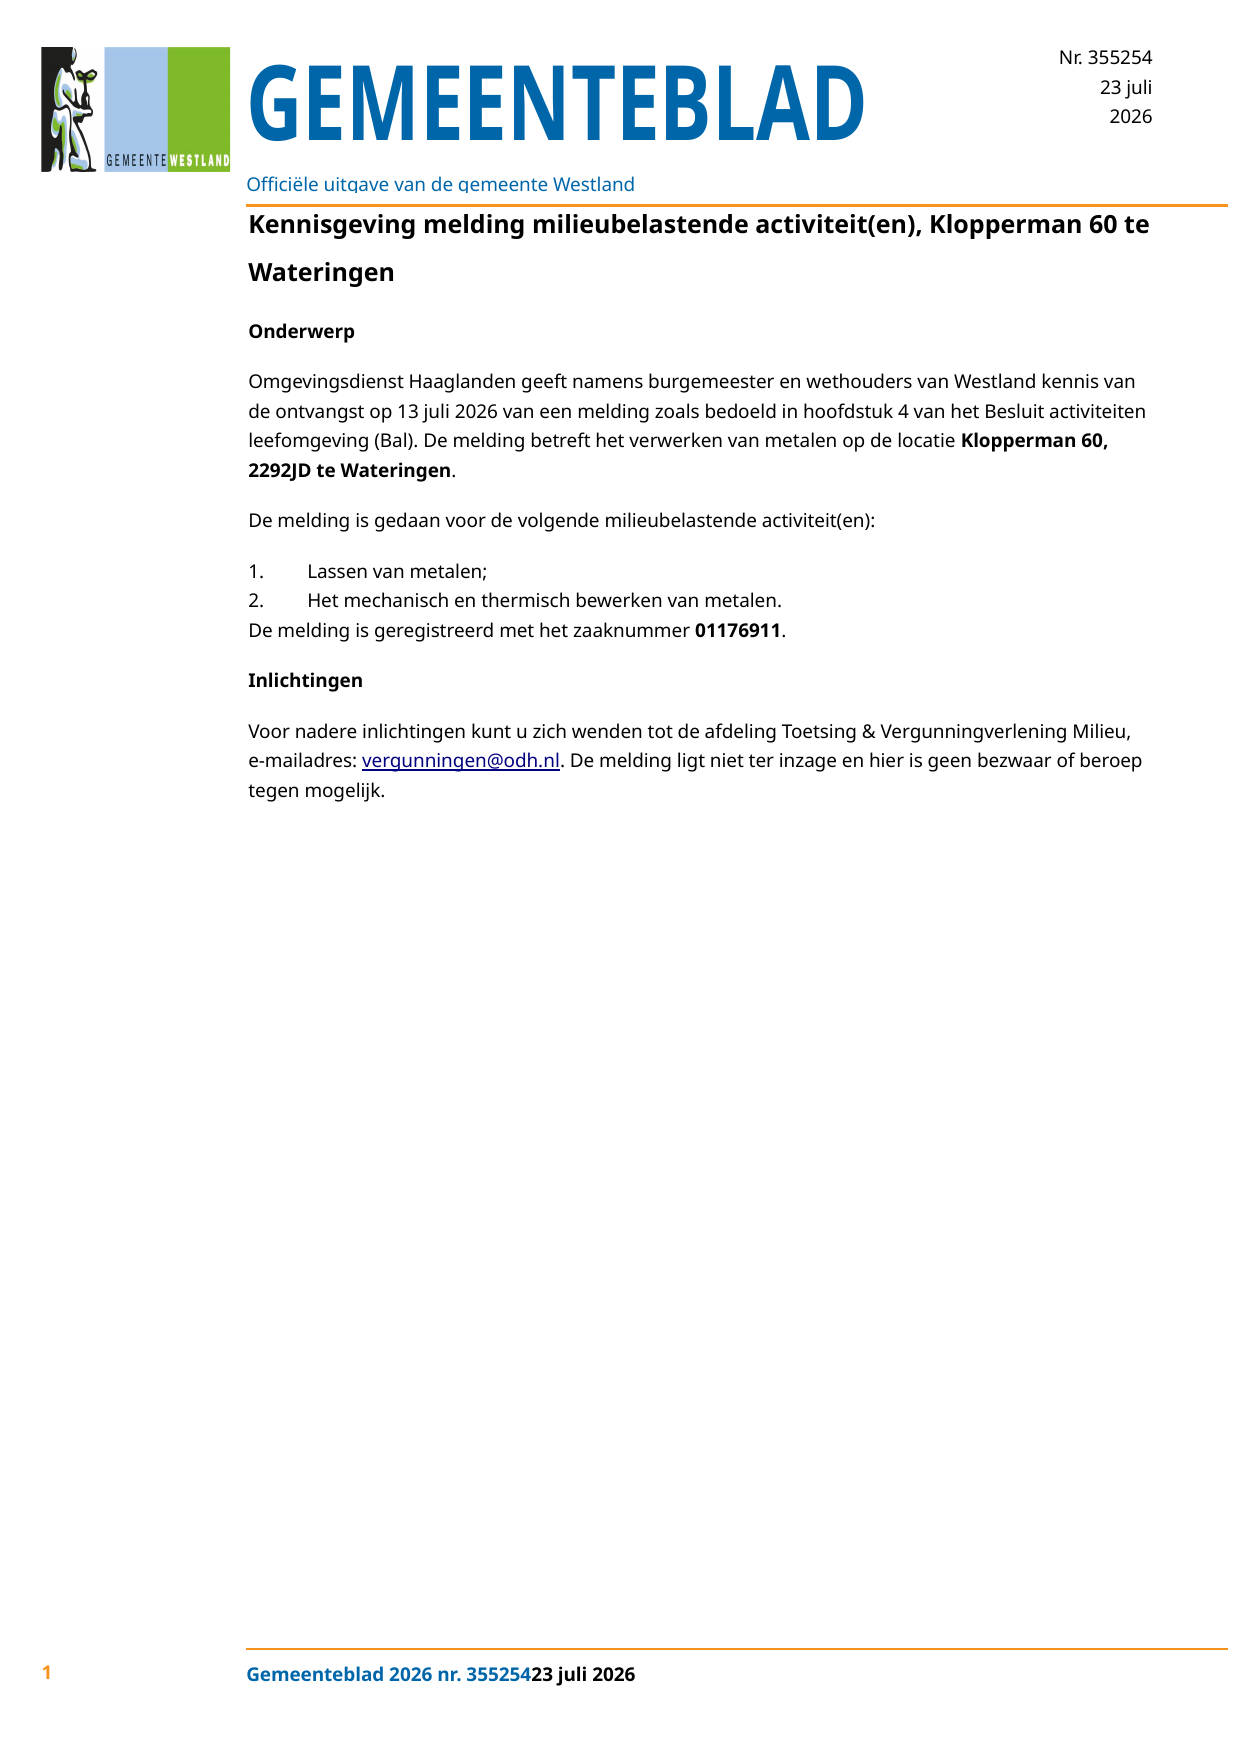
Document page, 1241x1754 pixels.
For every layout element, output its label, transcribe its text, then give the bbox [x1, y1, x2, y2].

text Omgevingsdienst Haaglanden geeft namens burgemeester en wethouders van Westland kennis van de ontvangst op 13 juli 2026 van een melding zoals bedoeld in hoofdstuk 4 van het Besluit activiteiten leefomgeving (Bal). De melding betreft het verwerken van metalen op de locatie Klopperman 60, 2292JD te Wateringen. [248, 368, 1152, 483]
text De melding is gedaan voor de volgende milieubelastende activiteit(en): [248, 507, 1152, 533]
text Voor nadere inlichtingen kunt u zich wenden tot de afdeling Toetsing & Vergunningverlening Milieu, e-mailadres: vergunningen@odh.nl. De melding ligt niet ter inzage en hier is geen bezwaar of beroep tegen mogelijk. [248, 718, 1152, 803]
text Inlichtingen [248, 667, 1152, 693]
text Kennisgeving melding milieubelastende activiteit(en), Klopperman 60 te Wateringen [248, 207, 1152, 288]
list Het mechanisch en thermisch bewerken van metalen. [248, 587, 1152, 613]
text De melding is geregistreerd met het zaaknummer 01176911. [248, 617, 1152, 643]
text Onderwerp [248, 318, 1152, 344]
list Lassen van metalen; [248, 558, 1152, 584]
picture [41, 47, 231, 172]
